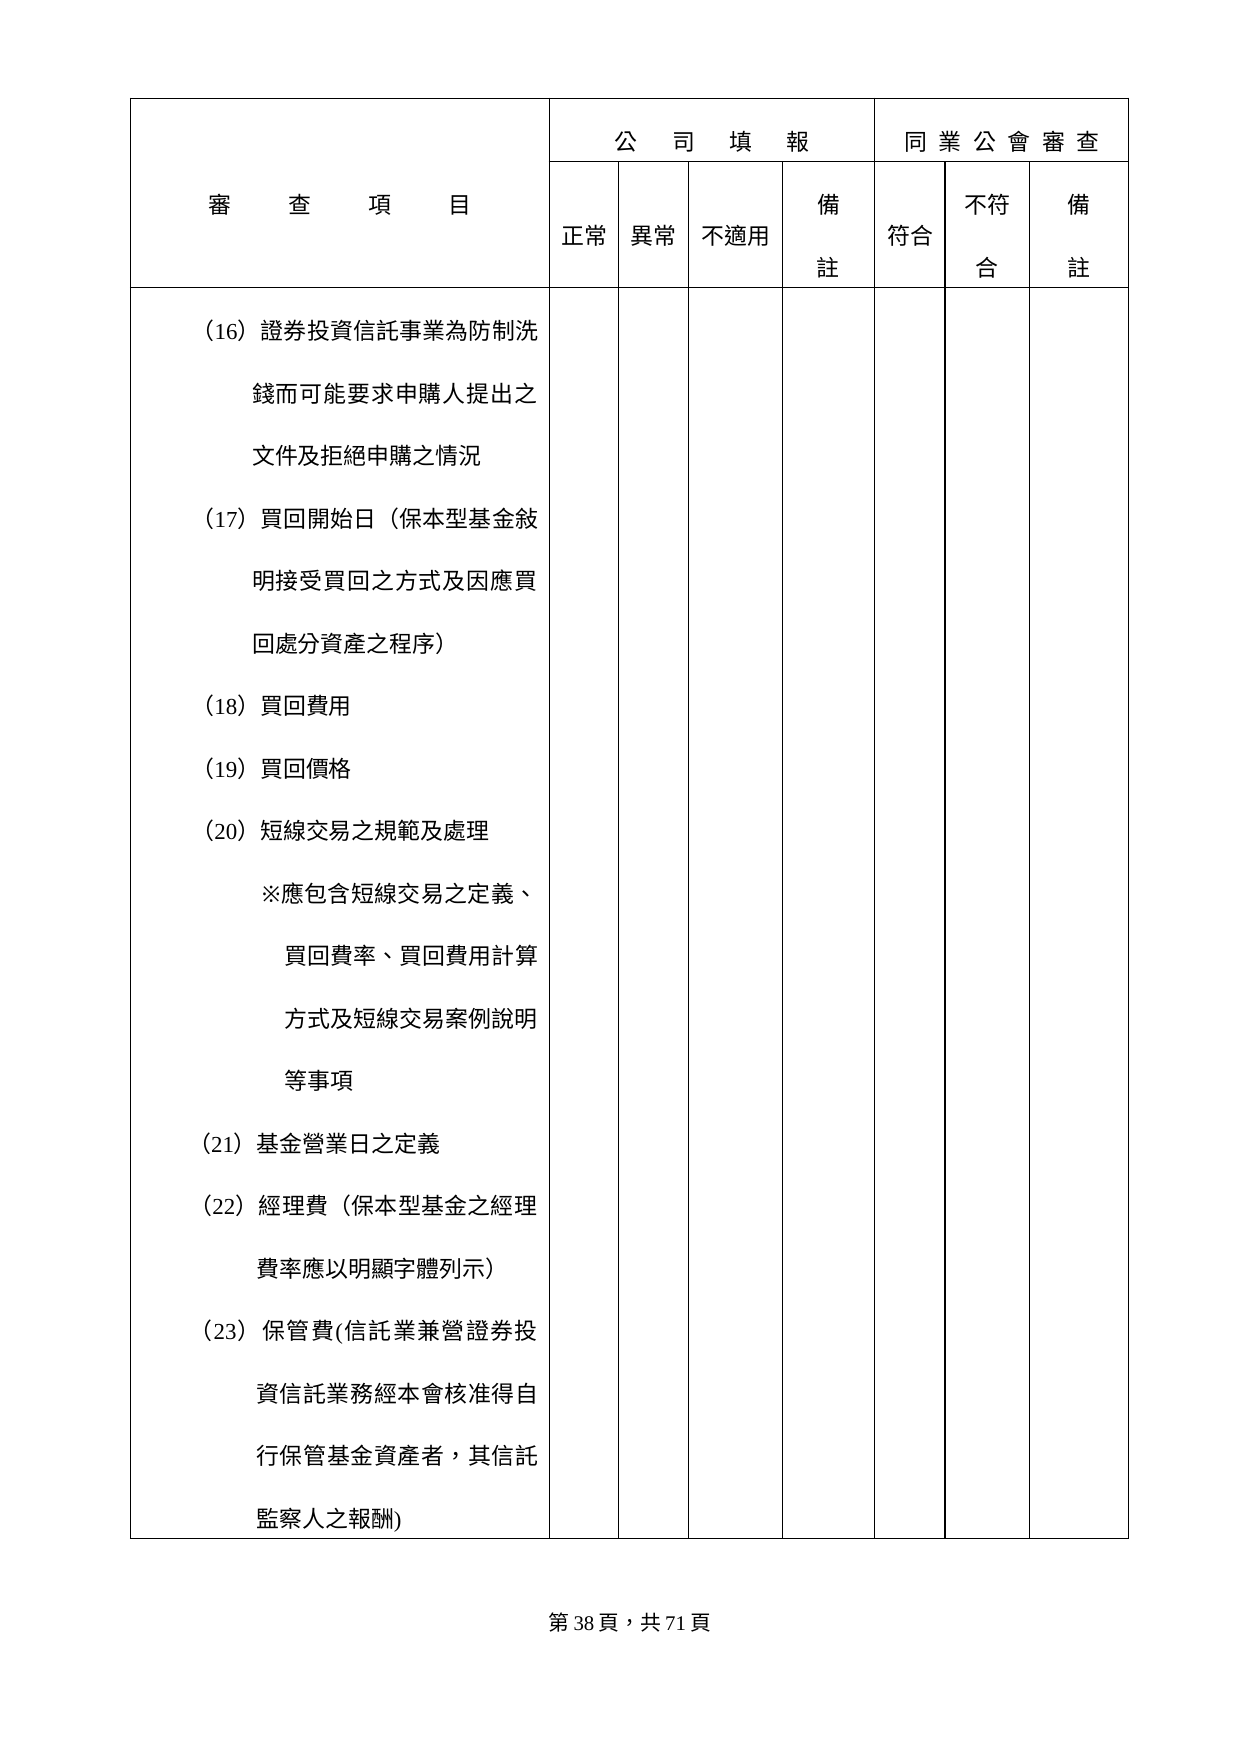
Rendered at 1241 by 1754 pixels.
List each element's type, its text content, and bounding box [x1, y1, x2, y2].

table_cell [689, 288, 782, 1538]
table_cell 不符合 [946, 162, 1029, 287]
table_cell 符合 [875, 162, 944, 287]
table_header 公 司 填 報 [550, 99, 874, 161]
table_cell 備 註 [1030, 162, 1128, 287]
table_cell [946, 288, 1029, 1538]
table_cell 【公開說明書】 ※下列資料應符合金管會規定之格式 是否依證券投資信託事業募集證券投資信託基金公開說明書應行記載事項準則規定，於所編製公開說明書封面註明係申請（報）用之稿本 是否依證券投資信託事業募集證券投資信託基金公開說明書應行記載事項準則規定，記載下列事項： （一）編製目錄及頁次 （二）封面依序刊印事項： 1.基金名稱（保本型基金應用括弧以不同顏色顯著字體標明保本比率及基金之類型(保證型或保護型)） 2.基金種類（股票型、債券型、平衡型及多重資產型、保本型、組合型、指數型、指數股票型及主動式交易所交易基金）、貨幣市場基金、傘型或其他經金管會核定者 3.基本投資方針 4.基金型態（開放式或封閉式） 5.基金投資國外地區者，註明「投資國外」 6.基金以外幣計價者，註明本基金以______幣計價 7.本次核准發行總面額 8.本次核准發行受益權單位數 9.保本型基金為保證型者，保證機構之名稱 10.證券投資信託事業之名稱 11.以顯著方式刊印下列文字： （1）「本基金經金融監督管理委員會核准或同意生效，惟不表示本基金絕無風險。本證券投資信託事業以往之經理績效不保證本基金之最低投資收益；本證券投資信託事業除盡善良管理人之注意義務外，不負責本基金之盈虧，亦不保證最低之收益」 （2）保本型基金為保證型者，應刊印「本基金經金融監督管理委員會核准或同意生效，惟不表示本基金絕無風險。投資人持有本基金至到期日時，始可享有_____%的本金保證。投資人於到期日前買回者或有本基金信託契約第__條第一款至第六款應終止之情事者，不在保證範圍，投資人應承擔整個投資期間之相關費用，並依當時淨值計算買回價格。投資人應了解到期日前本基金之淨值可能因市場因素而波動。投資人在進行交易前，應確定已充分瞭解本基金之風險與特性。」等文字。 （3）保本型基金為保護型者，應刊印「本基金無提供保證機構保證之機制，係透過投資工具達成保護本金之功能。本基金經金融監督管理委員會核准或同意生效，惟不表示本基金絕無風險。投資人持有本基金至到期日時，始可享有_____%的本金保護。投資人於到期日前買回者或有本基金信託契約第___條應提前終止之情事者，不在保護範圍，投資人應承擔整個投資期間之相關費用，並依當時淨值計算買回價格。投資人應了解到期日前本基金之淨值可能因市場因素而波動，因保護並非保證，投資標的之發行人違約或發生信用風險等因素，將無法達到本金保護之效果，投資人在進行交易前，應確定已充分瞭解本基金之風險與特性。」等文字，後段文字並應以加大粗黑字體或不同顏色等特別顯著方式刊印。 （4）非投資等級債券基金應以不同顏色顯著字體方式，載明適合之投資人屬性，並刊印「投資人投資非投資等級債券基金不宜占其投資組合過高之比重」，及「本基金經金融監督管理委員會核准，惟不表示絕無風險。由於非投資等級債券之信用評等未達投資等級或未經信用評等，且對利率變動的敏感度甚高，故本基金可能會因利率上升、市場流動性下降，或債券發行機構違約不支付本金、利息或破產而蒙受虧損。本基金不適合無法承擔相關風險之投資人。基金經理公司以往之經理績效不保證基金之最低投資收益；基金經理公司除盡善良管理人之注意義務外，不負責本基金之盈虧，亦不保證最低之收益，投資人申購前應詳閱基金公開說明書。」等文字。 （5）環境、社會及治理相關主題基金，應刊印「本基金屬環境、社會及治理相關主題基金，永續相關重要發行資訊之揭露請詳見第__頁至第__頁」，定期評估資訊將於公司網站（https://）公告。 （6）有關本基金運用限制及投資風險之揭露請詳見第__頁至第__頁 （7）固定收益基金應以粗體字警示投資人投資基金應注意之風險，並應補充包含債券發行人違約之信用風險 （8）本公開說明書之內容如有虛偽或隱匿之情事者，應由本證券投資信託事業與負責人及其他曾在公開說明書上簽章者依法負責 （9）查詢本公開說明書之網址，包括本會指定之資訊申報網站之網址及公司揭露公開說明書相關資料之網址 （※公開資訊觀測站網址應為https://mops.twse.com. tw/mops/web/index） （10）信託業兼營證券投資信託業務經本會核准得自行保管基金資產者，應標明自行保管及設有信託監察人之字句 （11）主動式交易所交易基金，應刊印「本基金投資目標未追蹤、模擬或複製特定指數之表現，而係經理公司依其所訂投資策略進行基金投資」；主動式交易所交易基金設定績效指標者，另應刊印「本基金之績效指標係為基金績效評量之參考，本基金無追蹤、模擬或複製績效指標之表現」等文字。 12.刊印日期 （三）封裡依序刊印下列事項： 1.證券投資信託事業總公司之名稱、地址、網址及電話，發言人之姓名、職稱、聯絡電話及電子郵件信箱 2.基金保管機構之名稱、地址、網址及電話。（信託業兼營證券投資信託業務經本會核准得自行保管基金資產者，載明信託監察人之姓名或名稱、地址、網址或電子郵件信箱及電話） 3.受託管理機構之名稱、地址、網址及電話 4.國外投資顧問公司之名稱、地址、網址及電話 5.國外受託保管機構之名稱、地址、網址及電話 6.基金經保證機構保證者，保證機構之名稱、地址、網址及電話 7.受益憑證簽證機構之名稱、地址、網址及電話 8.受益憑證事務代理機構之名稱、地址、網址及電話 9.基金之財務報告簽證會計師姓名、事務所名稱、地址、網址及電話 10.證券投資信託事業或基金經信用評等機構評等者，信用評等機構之名稱、地址、網址及電話 11.公開說明書之陳列處所、分送方式及索取之方法 （四）封底應刊印事項： 證券投資信託事業及其負責人簽章或蓋章 （五）基金概況應刊印事項： 1.基金簡介 （1）發行總面額 （2）受益權單位總數 （3）每受益權單位面額 （4）得否追加發行 （5）成立條件(有成立日期者，亦一併列明) （6）預定發行日期 （7）存續期間 （8）投資地區及標的 (保本型基金應列示投資固定收益商品及證券相關商品之預估投資比率、投資商品之發行者、交易對象及參與率等) （9）基本投資方針及範圍簡述 （10）投資策略及特色之重點摘述 （11）本基金適合之投資人屬性分析 （12）銷售開始日 （13）銷售方式 （14）銷售價格 （15）最低申購金額 （16）證券投資信託事業為防制洗錢而可能要求申購人提出之文件及拒絕申購之情況 （17）買回開始日（保本型基金敍明接受買回之方式及因應買回處分資產之程序） （18）買回費用 （19）買回價格 （20）短線交易之規範及處理 ※應包含短線交易之定義、買回費率、買回費用計算方式及短線交易案例說明等事項 （21）基金營業日之定義 （22）經理費（保本型基金之經理費率應以明顯字體列示） （23）保管費(信託業兼營證券投資信託業務經本會核准得自行保管基金資產者，其信託監察人之報酬) （24）基金經保證機構保證者，保證機構之業務性質、財務狀況、 信用評等、保證條件、範圍、保證費及保證契約主要內容；並以釋例說明保證機制及高於保證金額之潛在回報之計算方法 （25）是否分配收益 2.基金性質 （1）基金之設立及其依據 （2）證券投資信託契約關係 3.證券投資信託事業之職責（概述） 4.基金保管機構之職責（概述） （信託業兼營證券投資信託業務經本會核准得自行保管基金資產者，應記載信託監察人之職責） 5.基金保證機構之職責(概述) 6.基金投資 （1）基金投資方針及範圍。 ※債券型基金者，應敘明其資產組合及持有固定收益證券部位之加權平均存續期間管理策略 （2）證券投資信託事業運用基金投資之決策過程、基金經理人之姓名、主要經(學)歷及權限。基金經理人同時管理其他基金者，應揭露所管理之其他基金名稱及所採取防止利益衝突之措施 ※基金經理人主要經歷應加註起迄時間 ※基金經理人管理1檔基金以上者，請詳述公司實際採行之防範措施 ※請同業公會確認基金經理人符合證券投資信託事業負責人與業務人員管理規則第5條資格、資格條件符合最新法令規定及已接受6小時期貨暨選擇權相關法規之職前及在職訓練課程（請查詢最新受訓紀錄） （3）證券投資信託事業運用基金，將基金之管理業務複委任第三人處理者，應敘明複委任業務情形及受託管理機構對受託管理業務之專業能力 （4）證券投資信託事業運用基金，委託國外投資顧問公司提供投資顧問服務，應敘明國外投資顧問公司提供基金顧問服務之專業能力 （5）基金運用之限制 ※有關各投資標的信用評等之規定，勿分散說明，集中陳述為宜。 （6）基金參與股票發行公司股東會行使表決權之處理原則及方法 是否符合證券投資信託事業管理規則第19條第2項第6款及證券投資信託事業負責人與業務人員管理規則第13條第2項第6款規定證券投資信託事業及其負責人、部門主管、分支機構經理人、其他業務人員或受僱人，不得轉讓出席股東會委託書或藉行使基金持有股票之投票表決權，收受金錢或其他利益 是否依證券投資信託事業管理規則第23條第4項規定，出席股東會行使表決權並應作成書面紀錄，循序編號建檔並至少保存5年 （7）組合基金參與子基金之受益人大會行使表決權之處理原則及方法 經理公司應依據子基金之信託契約或公開說明書之規定行使表決權，並基於受益人之最大利益，支持子基金經理公司所提之議案。但子基金之經理公司所提之議案有損及受益人權益之虞者，得依經理公司董事會之決議辦理 經理公司不得轉讓或出售子基金之受益人大會表決權。經理公司之董事、監察人、經理人、業務人員及其他受僱人員，亦不得轉讓或出售該表決權，收受金錢或其他利益 （8）基金投資國外地區者，應刊印下列事項： ※下列說明資料應更新至最新資料 主要投資地區（國）經濟環境簡要說明 經濟發展及各主要產業概況 外匯管理及資金匯出入規定 最近3年當地幣值對美元匯率之最高、最低數額及其變動情形 主要投資證券市場簡要說明下列資料 ※是否依證券投資信託事業募集證券投資信託基金公開說明書應行記載事項準則規定之格式填列 最近2年發行及交易市場概況 最近2年市場之週轉率及本益比 市場資訊揭露效率(包括時效性及充分性)之說明 證券之交易方式 投資國外證券化商品或新興產業者，應敘明該投資標的或產業最近2年國外市場概況 證券投資信託事業對基金之外匯收支從事避險交易者，應敘明其避險方法 基金投資國外地區者，證券投資信託事業應說明配合本基金出席所投資外國股票（或基金）發行公司股東會（受益人會議）之處理原則及方法 7.保本型基金： （1）相關投資連結標的之性質 （2）本基金之設定參數，含參與比率及投資期間，並註明實際參與率釐定之時間，以及通知受益人之方式 （3）保護型基金未設立保證機構，應載明本基金無提供保證機構保證之機制，係透過投資工具達成保護本金之功能。 （4）保護型基金應明定，因應受益人提前請求買回而處分資產及到期日時，達成保護本金之控管機制 8.指數型基金及指數股票型基金： （1）指數編製方式及經理公司追蹤、模擬或複製表現之操作方式，包含調整投資組合方式，以及基金投資於指數具代表性之成分證券樣本時，為使該樣本明確反映指數整體特色之抽樣及操作方式 （2）基金表現與標的指數表現之差異比較，其比較方式應載明其定義及計算公式 (3) 標的指數成分證券同時包括股票及債券者，指數編製規則應明定各類成分證券配置比例。 9.主動式交易所交易基金：設定績效指標者，應說明該指標之特性，以及基金與績效指標對投資策略及特色之差異，並應載明基金表現與績效指標表現之差異比較，其比較方式應載明其定義及計算公式。 10.傘型基金： 各子基金之投資範圍、主要區隔及異同分析；其應記載事項之內容為各子基金所共通者，得標註各子基金皆同，免重複列示，其應記載事項之內容為各子基金不同者，應分別列示，並比較其差異 11.外幣計價基金： 敍明本基金計價、申購及買回之幣別，匯率適用時點及使用之匯率資訊取得來源 12.環境、社會及治理相關主題基金： （1）投資目標與衡量標準：本基金之主要永續投資重點和目標，所採用環境、社會及治理標準或原則與投資重點關連性。基金應設定一個或多個永續投資目標，並具體說明衡量實現永續投資目標實現程度之評量指標。 （2）投資策略與方法：經理公司為達成永續投資目標所採用投資策略類型，將環境、社會及治理因素納入投資流程之具體作法，對環境、社會及治理相關因素之考慮過程，以及衡量該等因素之評估衡量方法。 （3）投資比例配置：本基金持有符合環境、社會及治理相關投資重點之標的占基金淨資產價值之最低投資比重，並說明如何確保基金資產整體運用不會對永續投資目標造成重大損害。 （4）參考績效指標：若本基金有設定環境、社會及治理績效指標，應說明該指標之特性，以及該指標是否與本基金之相關環境、社會及治理投資重點保持一致。 （5）排除政策：本基金之投資是否有排除政策及排除的類型。 （6）風險警語：本基金之環境、社會及治理投資重點之相關風險描述。 （7）盡職治理參與：本基金所適用盡職治理政策及執行方式，以及經理公司盡職治理報告之查詢方法或途徑。 （8）定期揭露：經理公司募集發行本基金後，應於年度結束後二個月，每年在公司網站上向投資人揭露下列定期評估資訊，並揭露查詢基金定期評估資訊之網址，以及經理公司揭露盡職治理報告書相關資料之網址： 本基金資產組成符合所定環境、社會及治理投資策略與篩選標準之實際投資比重。 如有設定績效參考指標，應比較本基金採用環境、社會及治理篩選標準與績效指標對成分證券篩選標準兩者間的差異。 本基金為達到永續投資重點和目標，而採取盡職治理行動。 （9）其他本會規定應行記載事項。 13.投資風險揭露要素事項： （1）類股過度集中之風險 （2）產業景氣循環之風險 （3）流動性風險 （4）外匯管制及匯率變動之風險 （5）投資地區政治、經濟變動之風險 （6）商品交易對手及保證機構之信用風險 （7）投資結構式商品之風險 （8）其他投資標的或特定投資策略之風險 （9）從事證券相關商品交易之風險 （10）出借所持有之有價證券或借入有價證券之相關風險 （11）其他投資風險 14.收益分配 （1）分配之項目 （2）分配之時間 （3）給付之方式 15.申購受益憑證 （1）申購程序、地點及截止時間 （2）申購價金之計算及給付方式 ※申購手續費之計算方式應詳細說明之 （3）受益憑證之交付 （4）證券投資信託事業不接受申購或基金不成立時之處理 16.買回受益憑證 （1）買回程序、地點及截止時間。 ※買回截止時間應載明「除能證明投資人係於截止時間前提出買回申請者，逾時申請應視為次一買回申請日之買回申請」 （2）買回價金之計算 ※訂定基金短線交易買回費率及收取買回費用之計算方式。短線交易規範應公平對待所有受益人。 （3）買回價金給付之時間及方式 （4）受益憑證之換發 （5）買回價金遲延給付之情形 ※應增列恢復計算基金之買回價格規定 （6）買回撤銷之情形 17.受益人之權利及負擔 （1）受益人應有之權利內容 （2）受益人應負擔費用之項目及其計算、給付方式 ※應包含短線交易費用之給付方式 （3）受益人應負擔租稅之項目及其計算、繳納方式 是否符合修正後財政部81.4.23財稅第811663751號函、財政部91.11.27台財稅字第0910455815號令及其他相關最新法令規定 （4）受益人會議 召集事由 召集程序 決議方式 18.基金之資訊揭露 （1）依法令及證券投資信託契約規定應揭露之資訊內容 是否符合證券投資信託契約規定 （2）資訊揭露之方式、公告及取得方法。 ※資訊揭露之公告，應依相關規定分別將所有應公告之事項及選定之公告方式各別列示，以利投資人查詢 （3）證券投資信託事業申請募集指數型基金及指數股票型基金者，應記載投資人取得指數組成調整、基金與指數表現差異比較等最新基金資訊及其他重要資訊之途徑。 （4）證券投資信託事業申請募集之主動式交易所交易基金設定績效指標者，應記載投資人取得基金與績效指標表現差異比較等最新基金資訊及其他重要資訊之途徑。 19.基金運用狀況 ※是否依證券投資信託事業募集證券投資信託基金公開說明書應行記載事項準則規定之格式填列 （1）投資情形（列示公開說明書刊印日前1個月月底基金資料） 淨資產總額之組成項目、金額及比率 投資單一股票金額占基金淨資產價值百分之一以上者，列示該股票之名稱、股數、每股市價、投資金額及投資比率 投資單一債券金額占基金淨資產價值百分之一以上者，列示該債券之名稱、投資金額及投資比率 組合型基金投資單一子基金金額佔基金淨資產價值百分之一以上者，列示該子基金名稱、經理公司、基金經理人、經理費費率、保管費費率、受益權單位數、每單位淨值、投資受益權單位數、投資比率及給付買回價金之期限 （2）投資績效 最近3年度每單位淨值走勢圖。 最近3年度各年度每受益權單位收益分配之金額。 公開說明書刊印日前1季止，本基金淨資產價值最近3個月、6個月、1年、3年、5年、10年及自基金成立日起算之累計報酬率。指數型基金及指數股票型基金另應載明基金表現與標的指數表現之差異比較；主動式交易所交易基金有設定績效指標者，另應載明基金表現與績效指標表現之差異比較。 （3）最近2年度本基金之會計師 查核報告，資產負債報告書、投資明細表、收入與費用報告書、可分配收益表、資本帳戶變動表、附註及明細表。 （4）最近年度及公開說明書刊印日前1季止，基金委託證券商買賣有價證券總金額前5名之證券商名稱、支付該證券商手續費之金額。若證券商為該基金之受益人者，應一併揭露其持有基金之受益權單位數及比例 （5）基金接受信用評等機構評等者，應揭露信用評等機構對基金之評等報告 （6）其他應揭露事項 （六）證券投資信託契約主要內容應刊印事項： 1.基金名稱、證券投資信託事業名稱、基金保管機構名稱(信託業兼營證券投資信託業務經本會核准得自行保管基金資產者，其信託監察人之姓名或名稱）及基金存續期間 2.基金發行總面額及受益權單位總數 3.受益憑證之發行及簽證 4.受益憑證之申購 5.基金之成立與不成立 6.受益憑證之上市及終止上市 7.基金之資產 8.基金應負擔之費用 9.受益人之權利、義務與責任 10.證券投資信託事業之權利、義務與責任 11.基金保管機構之權利、義務與責任 (信託業兼營證券投資信託業務經本會核准得自行保管基金資產者，其信託監察人之權利、義務與責任) 12.運用基金投資證券之基本方針及範圍 13.收益分配 14.受益憑證之買回 15.基金淨資產價值及受益權單位淨資產價值之計算 16.證券投資信託事業之更換 17.基金保管機構之更換(信託業兼營證券投資信託業務經本會核准得自行保管基金資產者，其信託監察人之更換) 18.證券投資信託契約之終止 19.基金之清算 20.受益人名簿 21.受益人會議 22.通知及公告 23.證券投資信託契約之修訂 以顯著方式刊印下列文字：「依據證券投資信託及顧問法第20條及證券投資信託事業管理規則第21條第1項規定，證券投資信託事業應於其營業處所及其基金銷售機構營業處所，或以其他經主管機關指定之其他方式備置證券投資信託契約，以供投資人查閱；證券投資信託事業應依投資人之請求，提供證券投資信託契約副本，並得收取工本費新臺幣壹百元」 （七）證券投資信託事業概況應刊印事項： ※是否依證券投資信託事業募集證券投資信託基金公開說明書應行記載事項準則規定之格式填列 1.事業簡介 （1）設立日期 （2）最近3年股本形成經過 （3）營業項目 （4）沿革：最近5年度募集之基金、分公司及子公司之設立、董事監察人或主要股東股權之移轉或更換、經營權之改變及其他重要紀事 2.事業組織(列示公開說明書刊印日前1個月月底證券投資信託事業資料) （1）股權分散情形 股東結構(各類股東之組合比例) 主要股東名單(股權比例5%以上股東之名稱、持股數額及比率 （2）組織系統（證券投資信託事業之組織結構、各主要部門（於信託業為兼營證券投資信託業務部門）所營業務及員工人數) （3）總經理、副總經理及各單位主管（於信託業為兼營證券投資信託業務部門主管）之姓名、就任日期、持有證券投資信託事業之股份數額及比例、主要經(學)歷、目前兼任其他公司之職務。 （4）董事及監察人之姓名、選任日期、任期、選任時及現在持有證券投資信託事業股份數額及比率、主要經(學)歷 3.利害關係公司揭露：列示公開說明書刊印日前1個月月底與證券投資信託事業有下列情事之公司： （1）與證券投資信託事業具有公司法第6章之1所定關係者 （2）證券投資信託事業董事、監察人或綜合持股達5%以上之股東 （3）前目人員或證券投資信託事業經理人與該公司董事、監察人、經理人或持有已發行股份10%以上股東為同1人或具有配偶關係者 4.營運情形 （1）列示刊印日前1個月月底，證券投資信託事業經理其他基金之名稱、成立日、受益權單位數、淨資產金額及每單位淨資產價值 （2）最近2年度證券投資信託事業之會計師查核報告、資產負債表、損益表及股東權益變動表 5.受處罰之情形（列示最近2年證券投資信託事業受本會處分及糾正之時間及詳情） 6.訴訟或非訟事件(證券投資信託事業目前尚在繫屬中之重大訴訟、非訟或行政爭訟事件，其結果可能對受益人權益有重大影響者，應揭露其系爭事實、標的金額、訴訟開始日期、主要訴訟當事人及目前處理情形 （八）受益憑證銷售及買回機構之名稱、地址及電話 （九）其他本會規定應特別記載之事項： 1.證券投資信託事業遵守中華民國證券投資信託暨顧問商業同業公會會員自律公約之聲明書 2.證券投資信託事業內部控制制度聲明書 3.證券投資信託事業就公司治理運作情形載明下列事項： （1）董事會之結構及獨立性 （2）董事會及經理人之職責 （3）監察人之組成及職責 （4）利害關係人之權利及關係 （5）對於法令規範資訊公開事項之詳細情形 （6）其他公司治理之相關資訊 4.本次發行之基金信託契約與契約範本條文對照表 5.其他本會規定應特別記載之事項 [131, 288, 549, 1538]
table_cell [550, 288, 618, 1538]
table_header 審 查 項 目 [131, 99, 549, 287]
table_cell [875, 288, 944, 1538]
table_header 同 業 公 會 審 查 [875, 99, 1128, 161]
table_cell 異常 [619, 162, 688, 287]
table_cell 不適用 [689, 162, 782, 287]
table_cell [1030, 288, 1128, 1538]
table_cell 備 註 [783, 162, 874, 287]
table_cell [783, 288, 874, 1538]
table_cell 正常 [550, 162, 618, 287]
table_cell [619, 288, 688, 1538]
